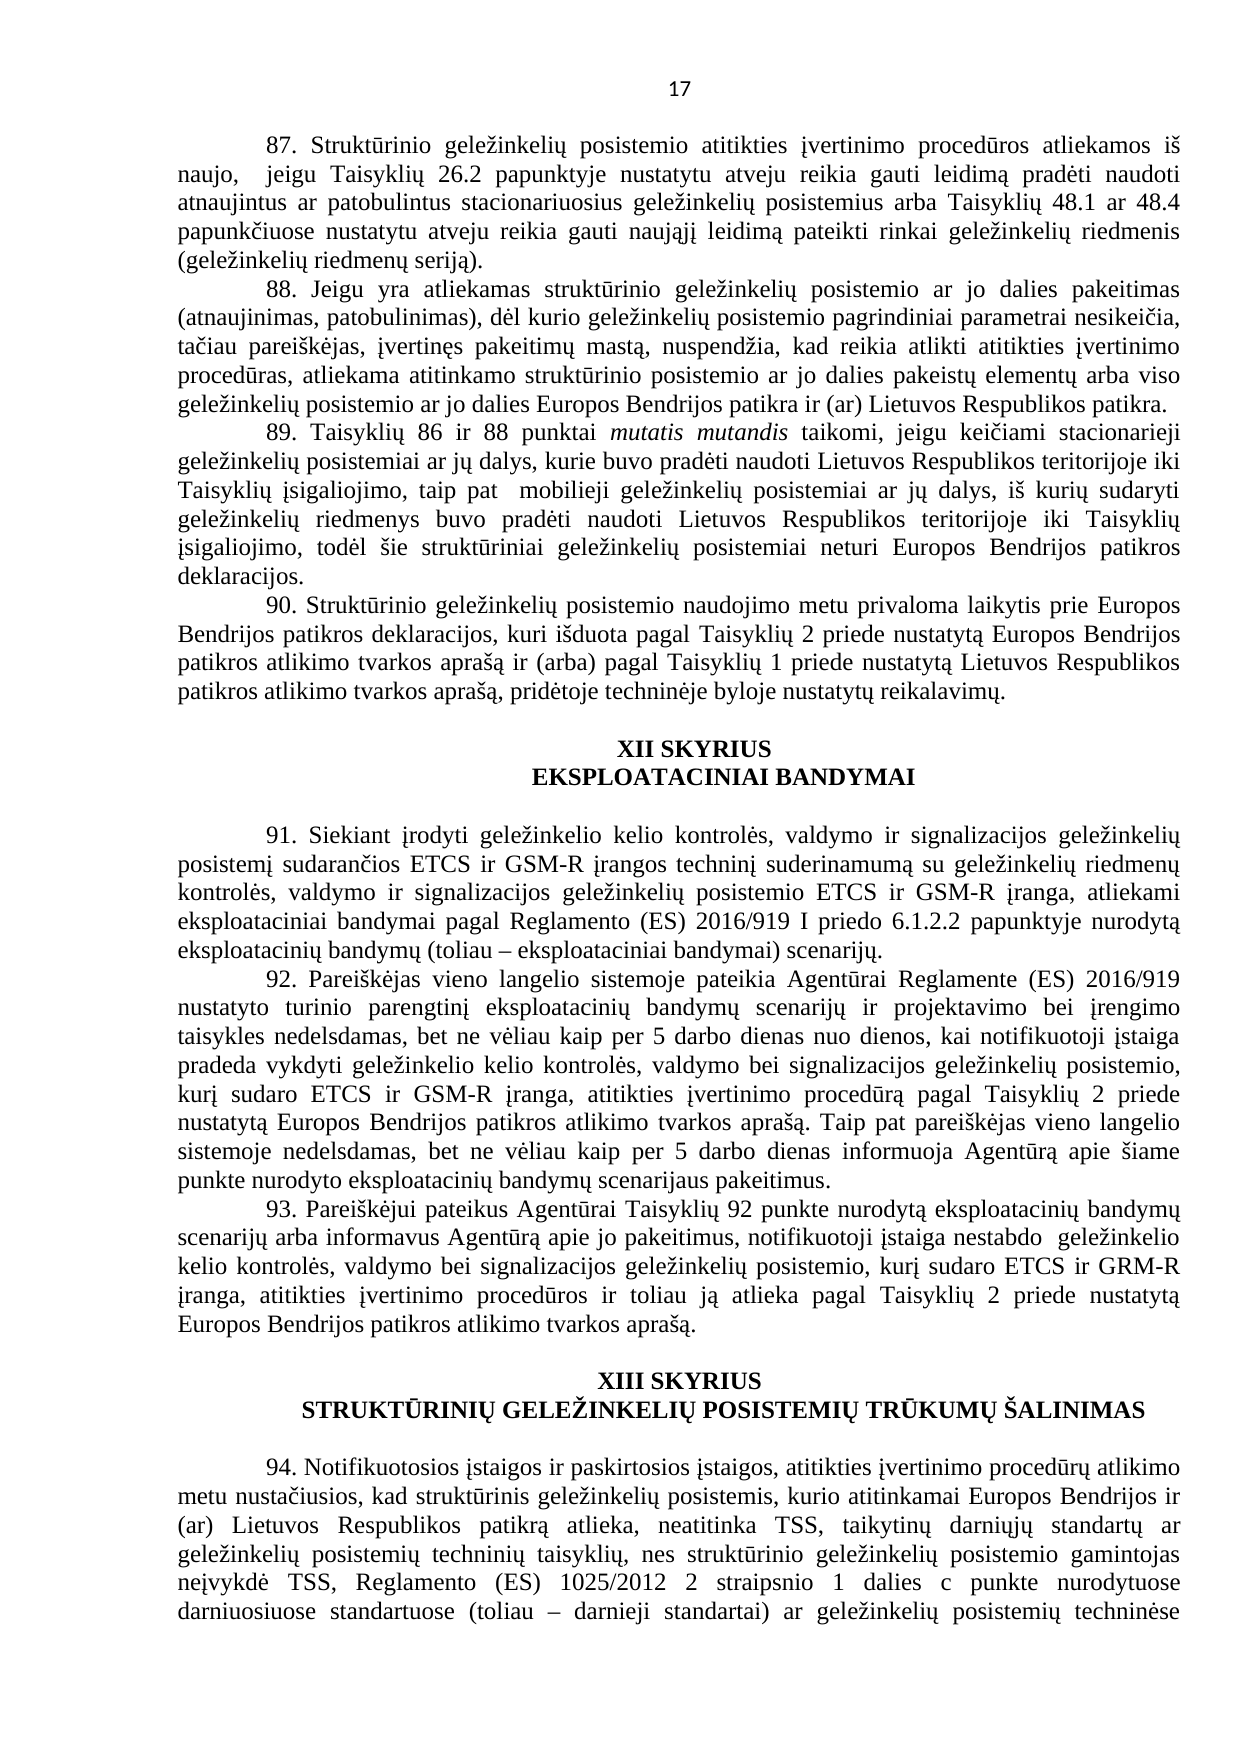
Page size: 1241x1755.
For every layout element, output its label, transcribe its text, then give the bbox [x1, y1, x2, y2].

text 94. Notifikuotosios įstaigos ir paskirtosios įstaigos, atitikties įvertinimo procedūrų atlikimo metu nustačiusios, kad struktūrinis geležinkelių posistemis, kurio atitinkamai Europos Bendrijos ir (ar) Lietuvos Respublikos patikrą atlieka, neatitinka TSS, taikytinų darniųjų standartų ar geležinkelių posistemių techninių taisyklių, nes struktūrinio geležinkelių posistemio gamintojas neįvykdė TSS, Reglamento (ES) 1025/2012 2 straipsnio 1 dalies c punkte nurodytuose darniuosiuose standartuose (toliau – darnieji standartai) ar geležinkelių posistemių techninėse [177, 1452, 1181, 1625]
text 91. Siekiant įrodyti geležinkelio kelio kontrolės, valdymo ir signalizacijos geležinkelių posistemį sudarančios ETCS ir GSM-R įrangos techninį suderinamumą su geležinkelių riedmenų kontrolės, valdymo ir signalizacijos geležinkelių posistemio ETCS ir GSM-R įranga, atliekami eksploataciniai bandymai pagal Reglamento (ES) 2016/919 I priedo 6.1.2.2 papunktyje nurodytą eksploatacinių bandymų (toliau – eksploataciniai bandymai) scenarijų. [177, 820, 1181, 964]
text XIII skyrius [177, 1366, 1181, 1395]
text STRUKTŪRINIŲ GELEŽINKELIŲ POSISTEMIŲ TRŪKUMŲ ŠALINIMAS [177, 1395, 1181, 1424]
text 93. Pareiškėjui pateikus Agentūrai Taisyklių 92 punkte nurodytą eksploatacinių bandymų scenarijų arba informavus Agentūrą apie jo pakeitimus, notifikuotoji įstaiga nestabdo geležinkelio kelio kontrolės, valdymo bei signalizacijos geležinkelių posistemio, kurį sudaro ETCS ir GRM-R įranga, atitikties įvertinimo procedūros ir toliau ją atlieka pagal Taisyklių 2 priede nustatytą Europos Bendrijos patikros atlikimo tvarkos aprašą. [177, 1194, 1181, 1337]
text 89. Taisyklių 86 ir 88 punktai mutatis mutandis taikomi, jeigu keičiami stacionarieji geležinkelių posistemiai ar jų dalys, kurie buvo pradėti naudoti Lietuvos Respublikos teritorijoje iki Taisyklių įsigaliojimo, taip pat mobilieji geležinkelių posistemiai ar jų dalys, iš kurių sudaryti geležinkelių riedmenys buvo pradėti naudoti Lietuvos Respublikos teritorijoje iki Taisyklių įsigaliojimo, todėl šie struktūriniai geležinkelių posistemiai neturi Europos Bendrijos patikros deklaracijos. [177, 417, 1181, 590]
text 92. Pareiškėjas vieno langelio sistemoje pateikia Agentūrai Reglamente (ES) 2016/919 nustatyto turinio parengtinį eksploatacinių bandymų scenarijų ir projektavimo bei įrengimo taisykles nedelsdamas, bet ne vėliau kaip per 5 darbo dienas nuo dienos, kai notifikuotoji įstaiga pradeda vykdyti geležinkelio kelio kontrolės, valdymo bei signalizacijos geležinkelių posistemio, kurį sudaro ETCS ir GSM-R įranga, atitikties įvertinimo procedūrą pagal Taisyklių 2 priede nustatytą Europos Bendrijos patikros atlikimo tvarkos aprašą. Taip pat pareiškėjas vieno langelio sistemoje nedelsdamas, bet ne vėliau kaip per 5 darbo dienas informuoja Agentūrą apie šiame punkte nurodyto eksploatacinių bandymų scenarijaus pakeitimus. [177, 964, 1181, 1194]
text 88. Jeigu yra atliekamas struktūrinio geležinkelių posistemio ar jo dalies pakeitimas (atnaujinimas, patobulinimas), dėl kurio geležinkelių posistemio pagrindiniai parametrai nesikeičia, tačiau pareiškėjas, įvertinęs pakeitimų mastą, nuspendžia, kad reikia atlikti atitikties įvertinimo procedūras, atliekama atitinkamo struktūrinio posistemio ar jo dalies pakeistų elementų arba viso geležinkelių posistemio ar jo dalies Europos Bendrijos patikra ir (ar) Lietuvos Respublikos patikra. [177, 274, 1181, 417]
text XII SKYRIUS [177, 734, 1181, 762]
text EKSPLOATACINIAI BANDYMAI [177, 762, 1181, 791]
text 90. Struktūrinio geležinkelių posistemio naudojimo metu privaloma laikytis prie Europos Bendrijos patikros deklaracijos, kuri išduota pagal Taisyklių 2 priede nustatytą Europos Bendrijos patikros atlikimo tvarkos aprašą ir (arba) pagal Taisyklių 1 priede nustatytą Lietuvos Respublikos patikros atlikimo tvarkos aprašą, pridėtoje techninėje byloje nustatytų reikalavimų. [177, 590, 1181, 705]
text 87. Struktūrinio geležinkelių posistemio atitikties įvertinimo procedūros atliekamos iš naujo, jeigu Taisyklių 26.2 papunktyje nustatytu atveju reikia gauti leidimą pradėti naudoti atnaujintus ar patobulintus stacionariuosius geležinkelių posistemius arba Taisyklių 48.1 ar 48.4 papunkčiuose nustatytu atveju reikia gauti naująjį leidimą pateikti rinkai geležinkelių riedmenis (geležinkelių riedmenų seriją). [177, 130, 1181, 274]
